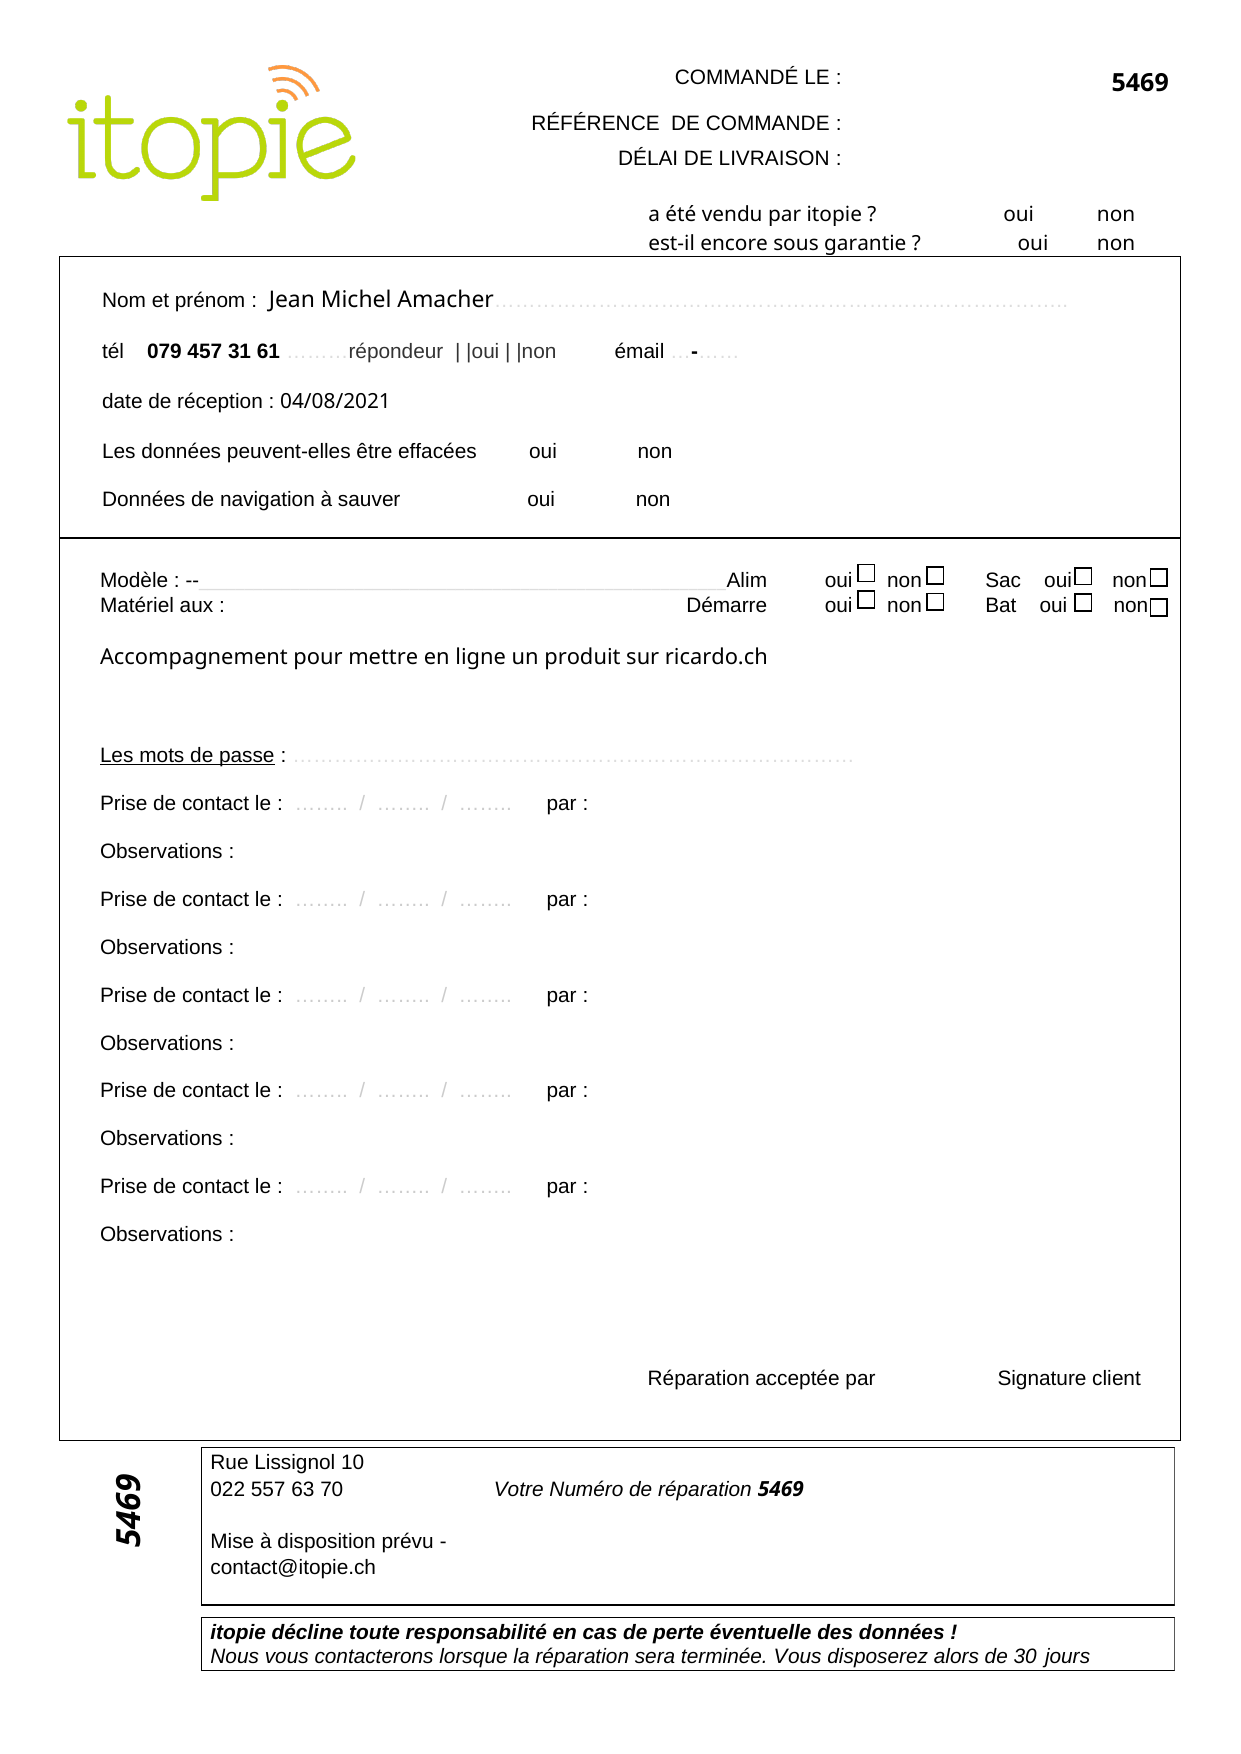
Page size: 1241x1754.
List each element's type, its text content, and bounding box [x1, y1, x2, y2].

text Données de navigation à sauver oui non [60, 484, 1180, 511]
text Modèle : -- Alim oui non Sac oui non [879, 562, 925, 590]
text Observations : [60, 1123, 1180, 1150]
text Observations : [60, 1027, 1180, 1054]
text Modèle : -- Alim oui non Sac oui non [948, 562, 1180, 590]
text Matériel aux : Démarre oui non Bat oui non [60, 590, 1180, 617]
text Modèle : -- Alim oui non Sac oui non [60, 562, 856, 590]
table_header 5469 [59, 1441, 195, 1677]
text Réparation acceptée par Signature client [60, 1363, 1180, 1390]
text Prise de contact le : …….. / …….. / …….. par : [60, 788, 1180, 815]
text Observations : [60, 931, 1180, 958]
text Observations : [60, 836, 1180, 863]
text Observations : [60, 1219, 1180, 1246]
text Prise de contact le : …….. / …….. / …….. par : [60, 883, 1180, 911]
text Prise de contact le : …….. / …….. / …….. par : [60, 979, 1180, 1006]
table_cell RÉFÉRENCE DE COMMANDE : [490, 105, 847, 140]
table_cell itopie décline toute responsabilité en cas de perte éventuelle des données ! Nous vous contacterons lorsque la réparation sera terminée. Vous disposerez alors de 30 jours [195, 1611, 1180, 1677]
table_header COMMANDÉ LE : [490, 59, 847, 104]
table_cell [847, 140, 1180, 175]
table_cell DÉLAI DE LIVRAISON : [490, 140, 847, 175]
text tél 079 457 31 61 ………répondeur | |oui | |non émail …-…… [60, 335, 1180, 362]
table_cell [847, 105, 1180, 140]
text Les données peuvent-elles être effacées oui non [60, 436, 1180, 463]
text Prise de contact le : …….. / …….. / …….. par : [60, 1075, 1180, 1102]
text Prise de contact le : …….. / …….. / …….. par : [60, 1171, 1180, 1198]
text Les mots de passe : ……………………………………………………………………… [60, 740, 1180, 767]
text date de réception : 04/08/2021 [60, 383, 1180, 415]
table_header 5469 [847, 59, 1180, 104]
picture [67, 65, 356, 201]
text est-il encore sous garantie ? oui non [59, 228, 1181, 256]
text Nom et prénom : Jean Michel Amacher……………………………………………………………………….. [60, 280, 1180, 314]
table_header Rue Lissignol 10 022 557 63 70 Votre Numéro de réparation 5469 Mise à disposition prévu - contact@itopie.ch [195, 1441, 1180, 1611]
text a été vendu par itopie ? oui non [59, 199, 1181, 228]
text Accompagnement pour mettre en ligne un produit sur ricardo.ch [60, 638, 1180, 671]
